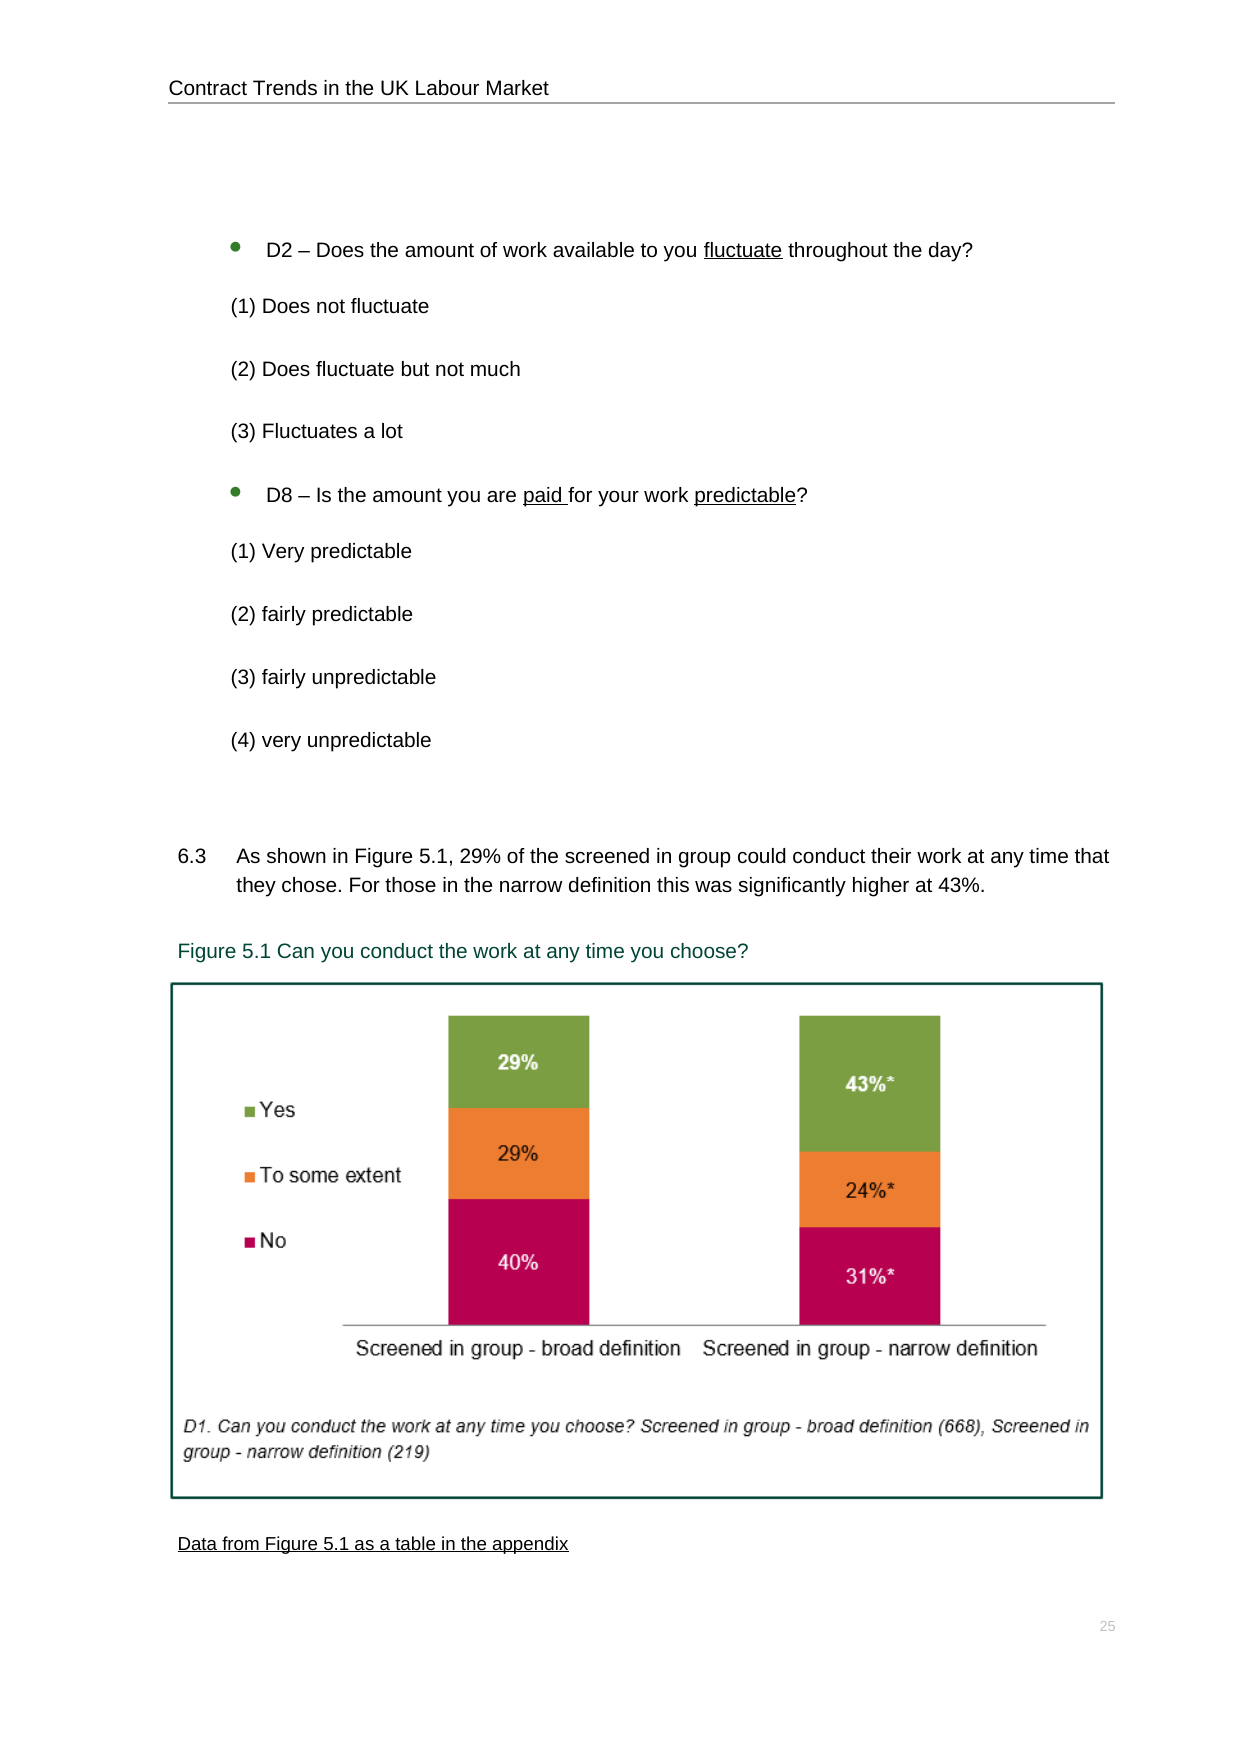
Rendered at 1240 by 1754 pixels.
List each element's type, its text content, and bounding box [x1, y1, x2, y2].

list (3) Fluctuates a lot [230, 419, 1115, 451]
list (2) Does fluctuate but not much [230, 357, 1115, 388]
list (1) Does not fluctuate [230, 294, 1115, 325]
text Figure 5.1 Can you conduct the work at any time you choose? [177, 939, 1115, 963]
list (2) fairly predictable [230, 602, 1115, 633]
list D2 – Does the amount of work available to you fluctuate throughout the day? [230, 237, 1115, 263]
list As shown in Figure 5.1, 29% of the screened in group could conduct their work at any time that they chose. For those in the narrow definition this was significantly higher at 43%. [177, 844, 1115, 897]
text Data from Figure 5.1 as a table in the appendix [177, 1532, 1115, 1560]
list (4) very unpredictable [230, 727, 1115, 759]
list (1) Very predictable [230, 539, 1115, 571]
list (3) fairly unpredictable [230, 665, 1115, 696]
list D8 – Is the amount you are paid for your work predictable? [230, 482, 1115, 509]
